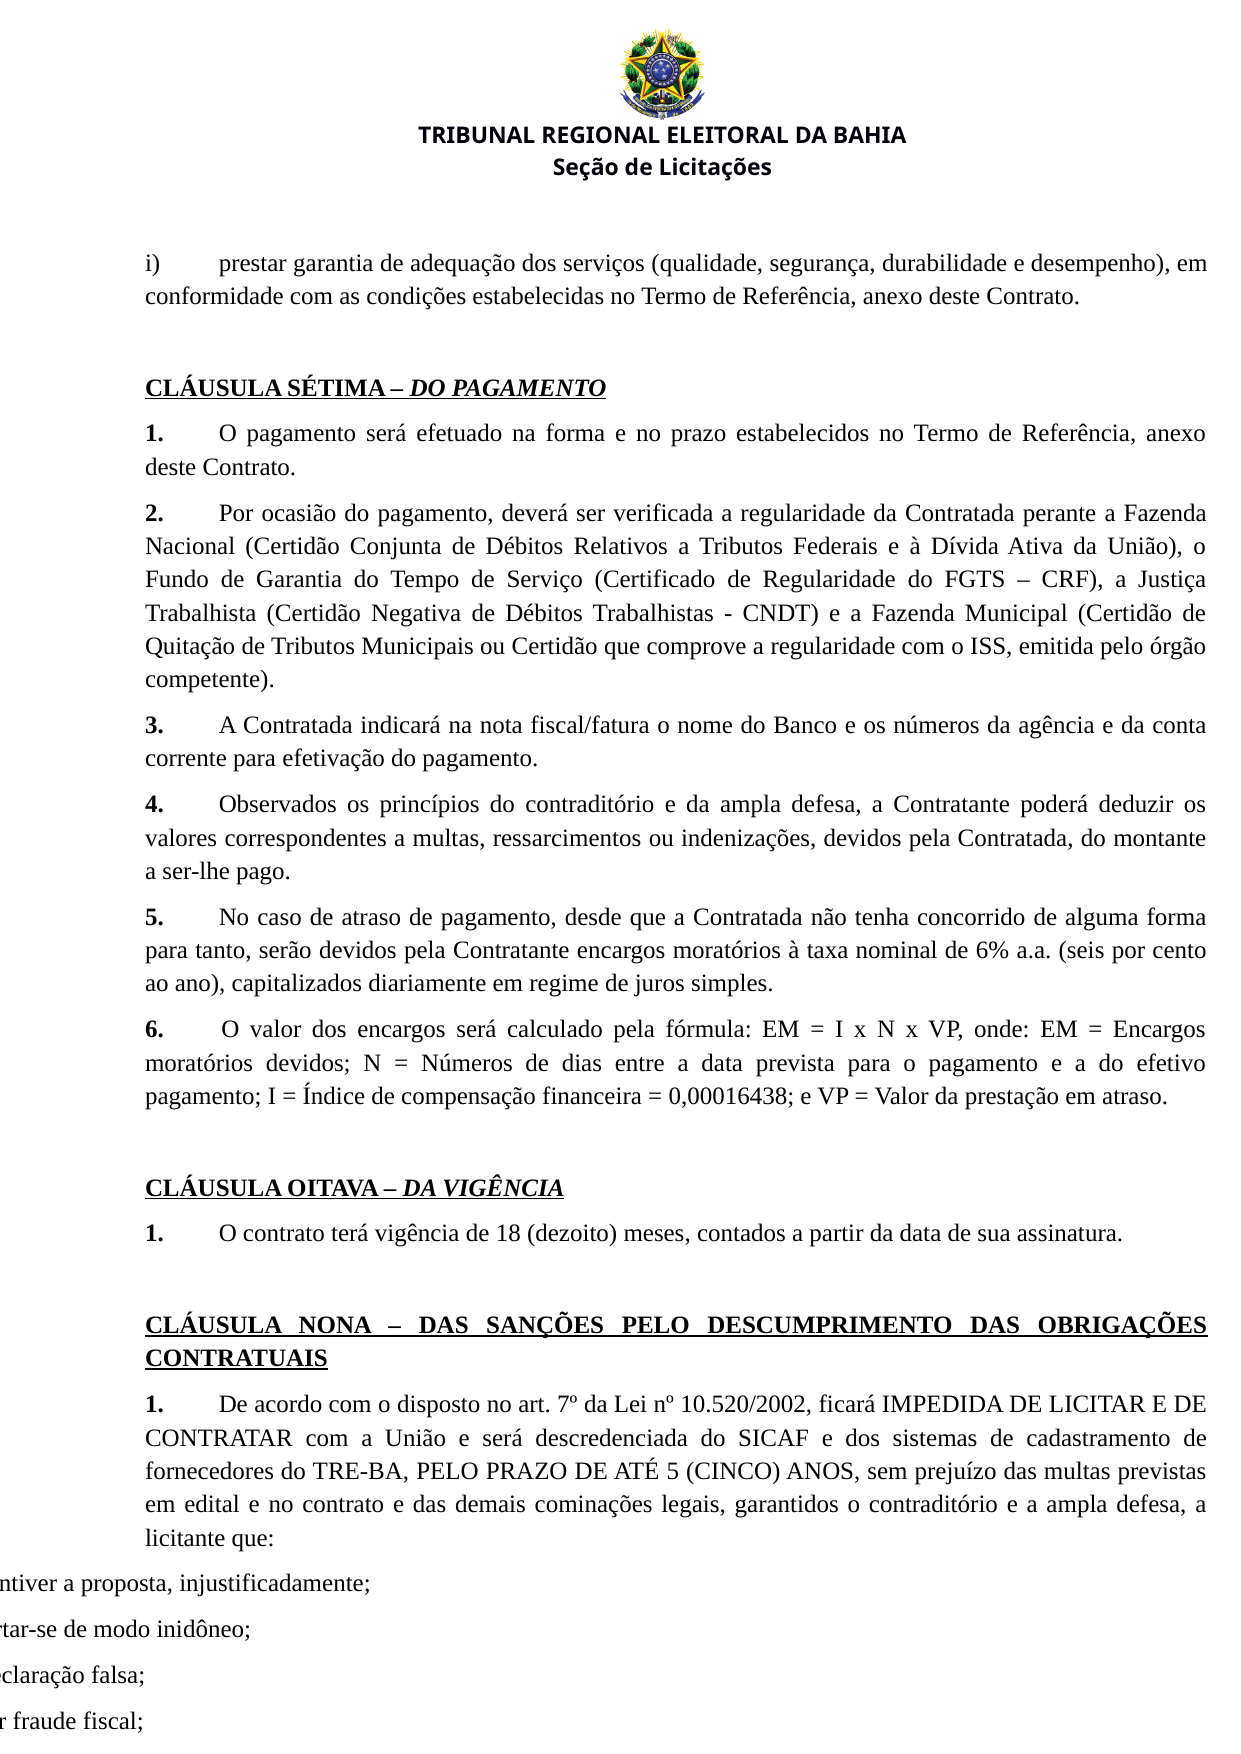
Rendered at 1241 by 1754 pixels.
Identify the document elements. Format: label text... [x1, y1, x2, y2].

table_cell 1. O contrato terá vigência de 18 (dezoito) meses, contados a partir da data de sua assinatura. [133, 1215, 1219, 1261]
table_cell 1. De acordo com o disposto no art. 7º da Lei nº 10.520/2002, ficará IMPEDIDA DE LICITAR E DE CONTRATAR com a União e será descredenciada do SICAF e dos sistemas de cadastramento de fornecedores do TRE-BA, PELO PRAZO DE ATÉ 5 (CINCO) ANOS, sem prejuízo das multas previstas em edital e no contrato e das demais cominações legais, garantidos o contraditório e a ampla defesa, a licitante que: [133, 1386, 1219, 1565]
table_cell CLÁUSULA NONA – DAS SANÇÕES PELO DESCUMPRIMENTO DAS OBRIGAÇÕES CONTRATUAIS [133, 1307, 1219, 1386]
table_cell 2. Por ocasião do pagamento, deverá ser verificada a regularidade da Contratada perante a Fazenda Nacional (Certidão Conjunta de Débitos Relativos a Tributos Federais e à Dívida Ativa da União), o Fundo de Garantia do Tempo de Serviço (Certificado de Regularidade do FGTS – CRF), a Justiça Trabalhista (Certidão Negativa de Débitos Trabalhistas - CNDT) e a Fazenda Municipal (Certidão de Quitação de Tributos Municipais ou Certidão que comprove a regularidade com o ISS, emitida pelo órgão competente). [133, 494, 1219, 707]
table_cell 1. O pagamento será efetuado na forma e no prazo estabelecidos no Termo de Referência, anexo deste Contrato. [133, 415, 1219, 494]
table_cell c) fizer declaração falsa; [133, 1657, 1219, 1703]
table_cell 4. Observados os princípios do contraditório e da ampla defesa, a Contratante poderá deduzir os valores correspondentes a multas, ressarcimentos ou indenizações, devidos pela Contratada, do montante a ser-lhe pago. [133, 786, 1219, 898]
table_cell a) não mantiver a proposta, injustificadamente; [133, 1565, 1219, 1611]
table_cell i) prestar garantia de adequação dos serviços (qualidade, segurança, durabilidade e desempenho), em conformidade com as condições estabelecidas no Termo de Referência, anexo deste Contrato. [133, 244, 1219, 323]
table_cell [133, 1124, 1219, 1169]
table_cell CLÁUSULA OITAVA – DA VIGÊNCIA [133, 1169, 1219, 1215]
table_cell d) cometer fraude fiscal; [133, 1703, 1219, 1748]
table_cell [133, 324, 1219, 369]
table_cell 5. No caso de atraso de pagamento, desde que a Contratada não tenha concorrido de alguma forma para tanto, serão devidos pela Contratante encargos moratórios à taxa nominal de 6% a.a. (seis por cento ao ano), capitalizados diariamente em regime de juros simples. [133, 899, 1219, 1011]
table_cell CLÁUSULA SÉTIMA – DO PAGAMENTO [133, 369, 1219, 415]
table_cell 6. O valor dos encargos será calculado pela fórmula: EM = I x N x VP, onde: EM = Encargos moratórios devidos; N = Números de dias entre a data prevista para o pagamento e a do efetivo pagamento; I = Índice de compensação financeira = 0,00016438; e VP = Valor da prestação em atraso. [133, 1011, 1219, 1123]
table_cell 3. A Contratada indicará na nota fiscal/fatura o nome do Banco e os números da agência e da conta corrente para efetivação do pagamento. [133, 707, 1219, 786]
table_cell b) comportar-se de modo inidôneo; [133, 1611, 1219, 1657]
table_cell [133, 1261, 1219, 1307]
